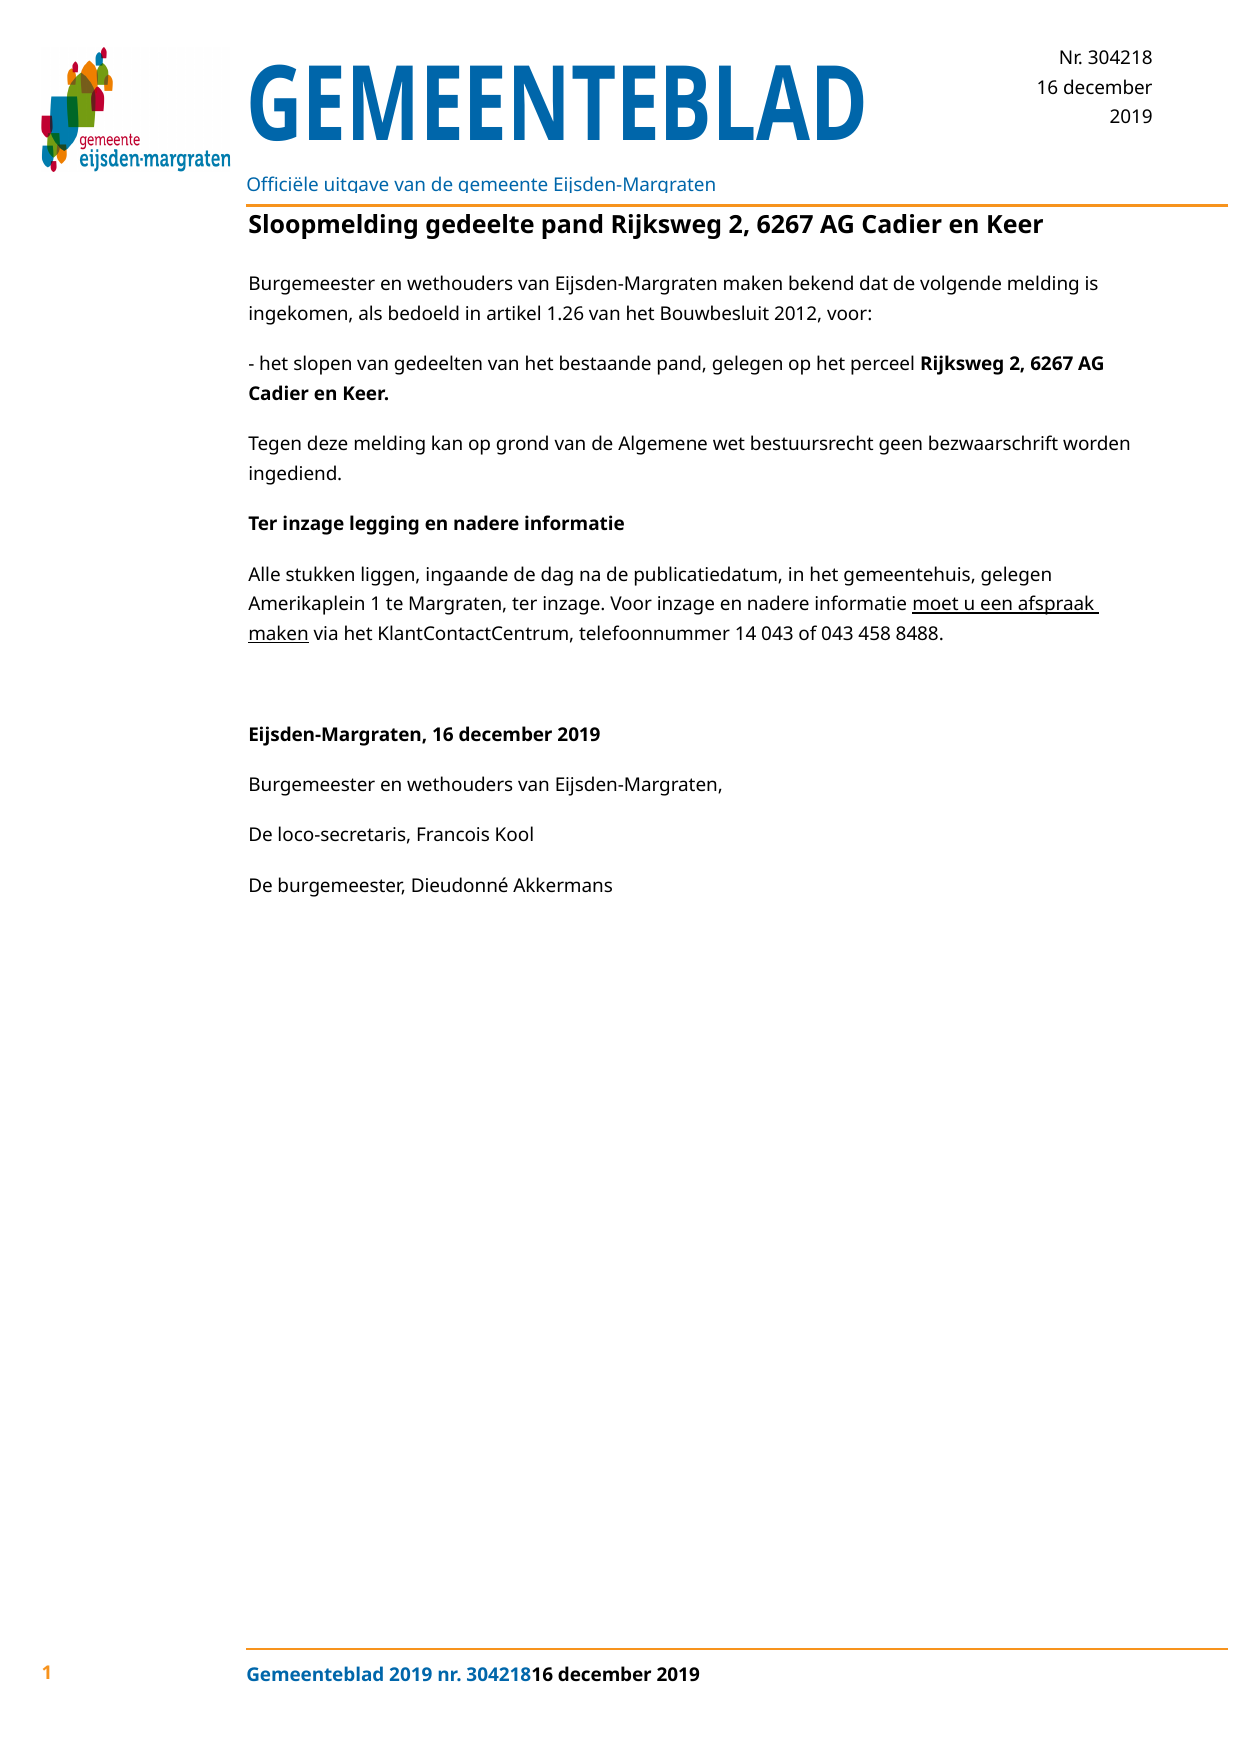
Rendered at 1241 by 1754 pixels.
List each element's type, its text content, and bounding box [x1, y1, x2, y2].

text Burgemeester en wethouders van Eijsden-Margraten, [248, 771, 1152, 797]
picture [41, 47, 231, 172]
text Burgemeester en wethouders van Eijsden-Margraten maken bekend dat de volgende melding is ingekomen, als bedoeld in artikel 1.26 van het Bouwbesluit 2012, voor: [248, 270, 1152, 326]
text De burgemeester, Dieudonné Akkermans [248, 872, 1152, 898]
text Alle stukken liggen, ingaande de dag na de publicatiedatum, in het gemeentehuis, gelegen Amerikaplein 1 te Margraten, ter inzage. Voor inzage en nadere informatie moet u een afspraak maken via het KlantContactCentrum, telefoonnummer 14 043 of 043 458 8488. [248, 561, 1152, 646]
text Sloopmelding gedeelte pand Rijksweg 2, 6267 AG Cadier en Keer [248, 207, 1152, 241]
text De loco-secretaris, Francois Kool [248, 822, 1152, 847]
text - het slopen van gedeelten van het bestaande pand, gelegen op het perceel Rijksweg 2, 6267 AG Cadier en Keer. [248, 350, 1152, 406]
text Ter inzage legging en nadere informatie [248, 510, 1152, 536]
text Tegen deze melding kan op grond van de Algemene wet bestuursrecht geen bezwaarschrift worden ingediend. [248, 430, 1152, 486]
text Eijsden-Margraten, 16 december 2019 [248, 721, 1152, 746]
